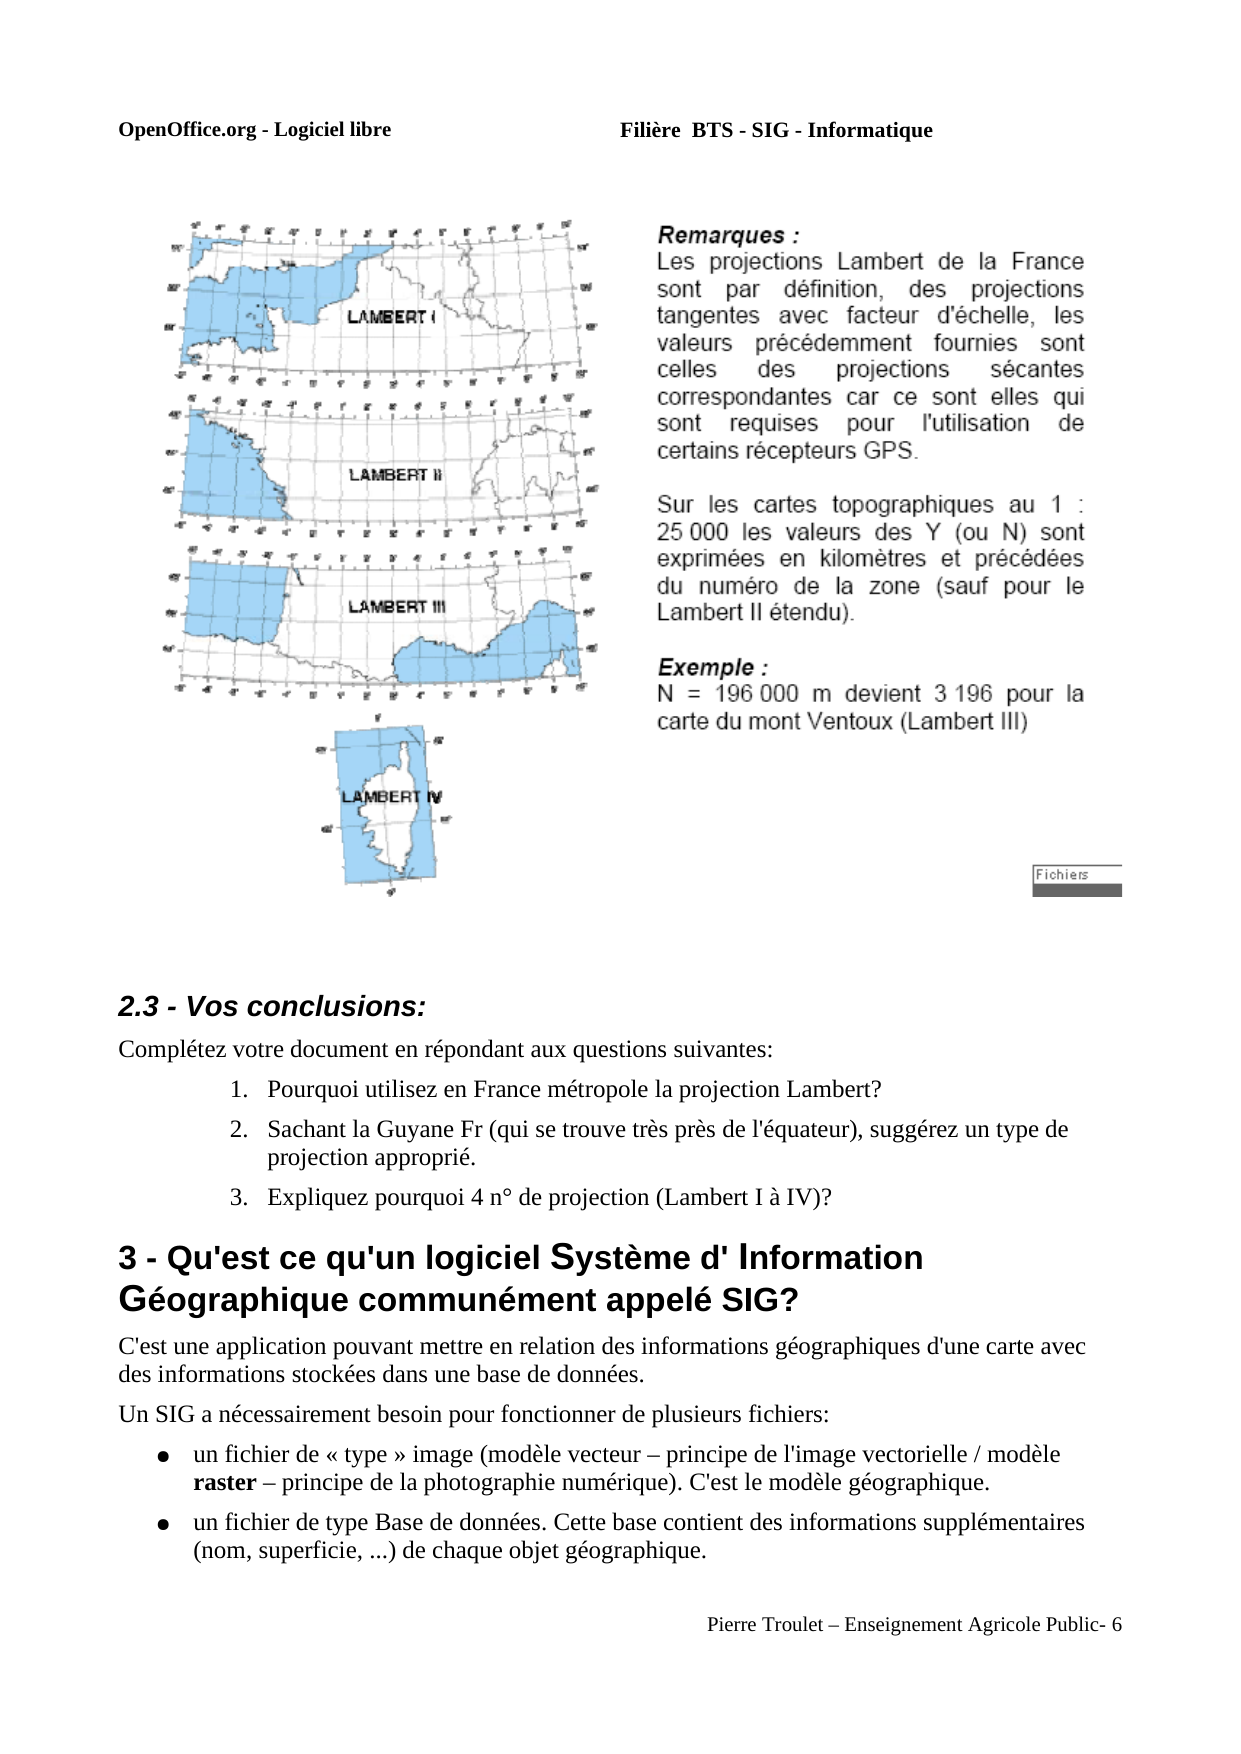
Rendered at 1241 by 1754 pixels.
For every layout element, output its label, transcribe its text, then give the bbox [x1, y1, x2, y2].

subtitle Qu'est ce qu'un logiciel Système d' Information Géographique communément appelé SIG? [118, 1236, 1122, 1320]
list un fichier de type Base de données. Cette base contient des informations supplémentaires (nom, superficie, ...) de chaque objet géographique. [156, 1508, 1122, 1564]
subtitle Vos conclusions: [118, 989, 1122, 1022]
list un fichier de « type » image (modèle vecteur – principe de l'image vectorielle / modèle raster – principe de la photographie numérique). C'est le modèle géographique. [156, 1440, 1122, 1496]
list Expliquez pourquoi 4 n° de projection (Lambert I à IV)? [229, 1183, 1122, 1211]
list Pourquoi utilisez en France métropole la projection Lambert? [229, 1075, 1122, 1103]
picture [118, 195, 1123, 897]
text Complétez votre document en répondant aux questions suivantes: [118, 1035, 1122, 1062]
text C'est une application pouvant mettre en relation des informations géographiques d'une carte avec des informations stockées dans une base de données. [118, 1332, 1122, 1388]
text Un SIG a nécessairement besoin pour fonctionner de plusieurs fichiers: [118, 1400, 1122, 1428]
list Sachant la Guyane Fr (qui se trouve très près de l'équateur), suggérez un type de projection approprié. [229, 1115, 1122, 1171]
